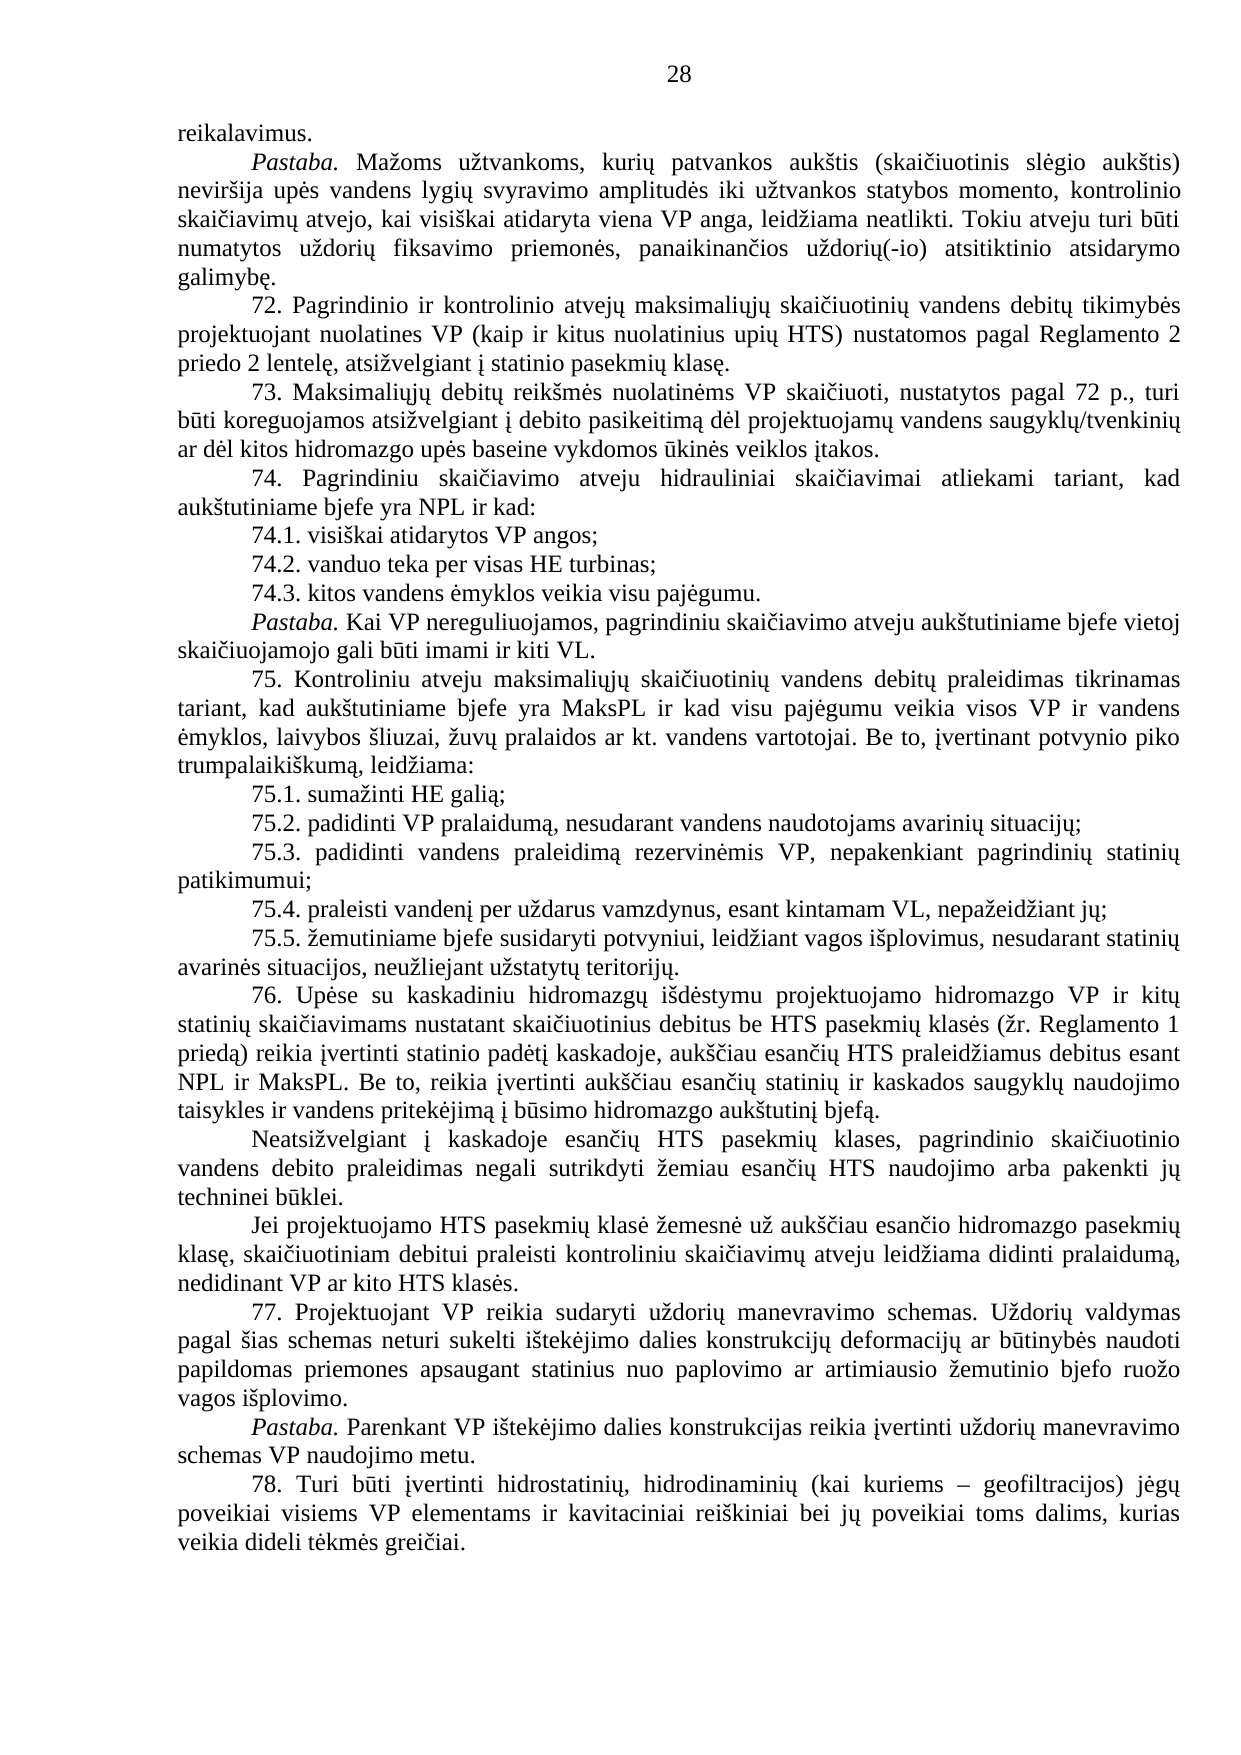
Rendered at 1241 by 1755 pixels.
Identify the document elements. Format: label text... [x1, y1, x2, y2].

text Neatsižvelgiant į kaskadoje esančių HTS pasekmių klases, pagrindinio skaičiuotinio vandens debito praleidimas negali sutrikdyti žemiau esančių HTS naudojimo arba pakenkti jų techninei būklei. [177, 1124, 1181, 1211]
text 74.2. vanduo teka per visas HE turbinas; [177, 549, 1181, 578]
text 74. Pagrindiniu skaičiavimo atveju hidrauliniai skaičiavimai atliekami tariant, kad aukštutiniame bjefe yra NPL ir kad: [177, 463, 1181, 521]
text reikalavimus. [177, 118, 1181, 147]
text Jei projektuojamo HTS pasekmių klasė žemesnė už aukščiau esančio hidromazgo pasekmių klasę, skaičiuotiniam debitui praleisti kontroliniu skaičiavimų atveju leidžiama didinti pralaidumą, nedidinant VP ar kito HTS klasės. [177, 1211, 1181, 1297]
text Pastaba. Kai VP nereguliuojamos, pagrindiniu skaičiavimo atveju aukštutiniame bjefe vietoj skaičiuojamojo gali būti imami ir kiti VL. [177, 607, 1181, 664]
text 75. Kontroliniu atveju maksimaliųjų skaičiuotinių vandens debitų praleidimas tikrinamas tariant, kad aukštutiniame bjefe yra MaksPL ir kad visu pajėgumu veikia visos VP ir vandens ėmyklos, laivybos šliuzai, žuvų pralaidos ar kt. vandens vartotojai. Be to, įvertinant potvynio piko trumpalaikiškumą, leidžiama: [177, 664, 1181, 779]
text 74.3. kitos vandens ėmyklos veikia visu pajėgumu. [177, 578, 1181, 607]
text 73. Maksimaliųjų debitų reikšmės nuolatinėms VP skaičiuoti, nustatytos pagal 72 p., turi būti koreguojamos atsižvelgiant į debito pasikeitimą dėl projektuojamų vandens saugyklų/tvenkinių ar dėl kitos hidromazgo upės baseine vykdomos ūkinės veiklos įtakos. [177, 377, 1181, 463]
text 75.5. žemutiniame bjefe susidaryti potvyniui, leidžiant vagos išplovimus, nesudarant statinių avarinės situacijos, neužliejant užstatytų teritorijų. [177, 923, 1181, 981]
text 78. Turi būti įvertinti hidrostatinių, hidrodinaminių (kai kuriems – geofiltracijos) jėgų poveikiai visiems VP elementams ir kavitaciniai reiškiniai bei jų poveikiai toms dalims, kurias veikia dideli tėkmės greičiai. [177, 1469, 1181, 1556]
text 77. Projektuojant VP reikia sudaryti uždorių manevravimo schemas. Uždorių valdymas pagal šias schemas neturi sukelti ištekėjimo dalies konstrukcijų deformacijų ar būtinybės naudoti papildomas priemones apsaugant statinius nuo paplovimo ar artimiausio žemutinio bjefo ruožo vagos išplovimo. [177, 1297, 1181, 1412]
text 75.1. sumažinti HE galią; [177, 779, 1181, 808]
text 72. Pagrindinio ir kontrolinio atvejų maksimaliųjų skaičiuotinių vandens debitų tikimybės projektuojant nuolatines VP (kaip ir kitus nuolatinius upių HTS) nustatomos pagal Reglamento 2 priedo 2 lentelę, atsižvelgiant į statinio pasekmių klasę. [177, 291, 1181, 377]
text Pastaba. Parenkant VP ištekėjimo dalies konstrukcijas reikia įvertinti uždorių manevravimo schemas VP naudojimo metu. [177, 1412, 1181, 1469]
text 76. Upėse su kaskadiniu hidromazgų išdėstymu projektuojamo hidromazgo VP ir kitų statinių skaičiavimams nustatant skaičiuotinius debitus be HTS pasekmių klasės (žr. Reglamento 1 priedą) reikia įvertinti statinio padėtį kaskadoje, aukščiau esančių HTS praleidžiamus debitus esant NPL ir MaksPL. Be to, reikia įvertinti aukščiau esančių statinių ir kaskados saugyklų naudojimo taisykles ir vandens pritekėjimą į būsimo hidromazgo aukštutinį bjefą. [177, 981, 1181, 1124]
text Pastaba. Mažoms užtvankoms, kurių patvankos aukštis (skaičiuotinis slėgio aukštis) neviršija upės vandens lygių svyravimo amplitudės iki užtvankos statybos momento, kontrolinio skaičiavimų atvejo, kai visiškai atidaryta viena VP anga, leidžiama neatlikti. Tokiu atveju turi būti numatytos uždorių fiksavimo priemonės, panaikinančios uždorių(-io) atsitiktinio atsidarymo galimybę. [177, 147, 1181, 291]
text 74.1. visiškai atidarytos VP angos; [177, 521, 1181, 549]
text 75.4. praleisti vandenį per uždarus vamzdynus, esant kintamam VL, nepažeidžiant jų; [177, 894, 1181, 923]
text 75.3. padidinti vandens praleidimą rezervinėmis VP, nepakenkiant pagrindinių statinių patikimumui; [177, 837, 1181, 894]
text 75.2. padidinti VP pralaidumą, nesudarant vandens naudotojams avarinių situacijų; [177, 808, 1181, 837]
